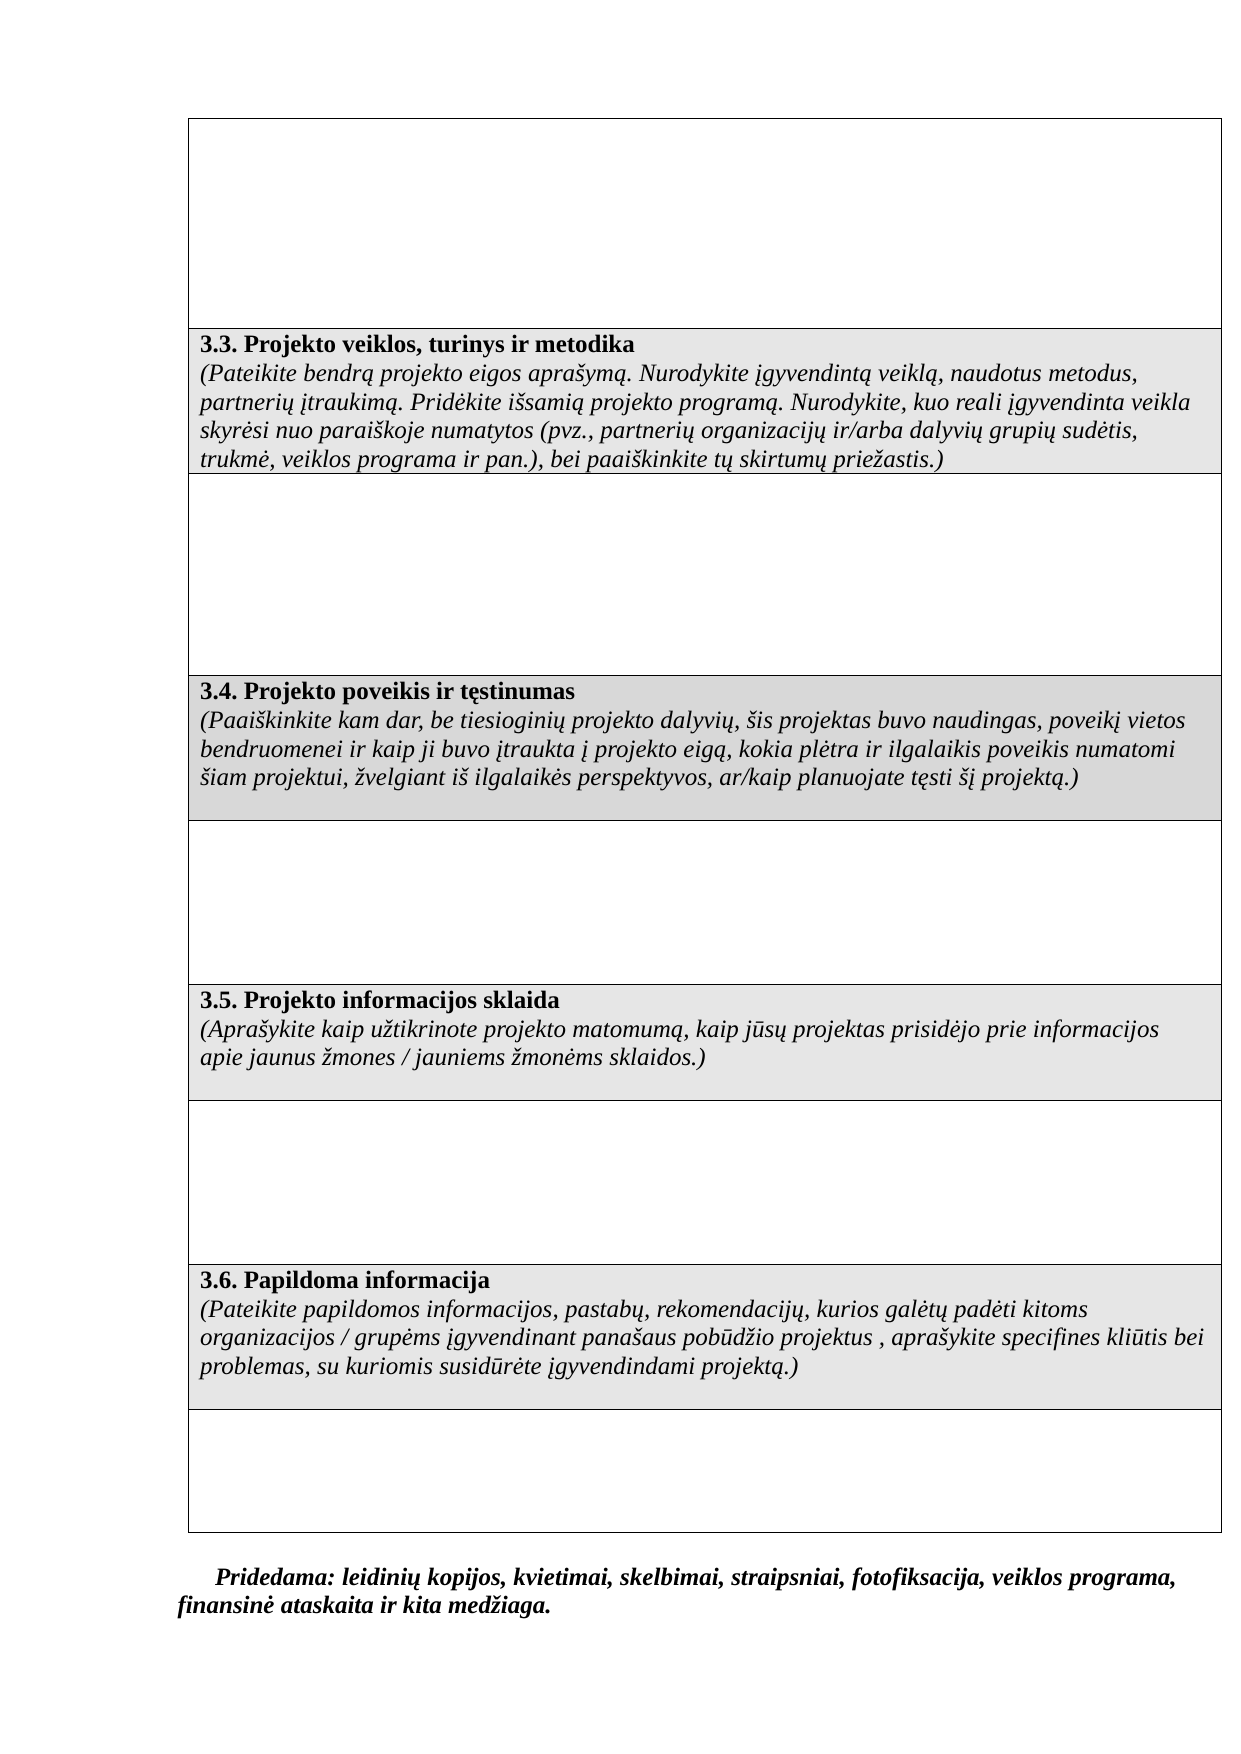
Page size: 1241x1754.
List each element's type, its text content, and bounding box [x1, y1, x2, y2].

table_cell [189, 1410, 1221, 1532]
text Pridedama: leidinių kopijos, kvietimai, skelbimai, straipsniai, fotofiksacija, veiklos programa, finansinė ataskaita ir kita medžiaga. [177, 1562, 1181, 1619]
table_cell [189, 821, 1221, 984]
table_cell 3.3. Projekto veiklos, turinys ir metodika (Pateikite bendrą projekto eigos aprašymą. Nurodykite įgyvendintą veiklą, naudotus metodus, partnerių įtraukimą. Pridėkite išsamią projekto programą. Nurodykite, kuo reali įgyvendinta veikla skyrėsi nuo paraiškoje numatytos (pvz., partnerių organizacijų ir/arba dalyvių grupių sudėtis, trukmė, veiklos programa ir pan.), bei paaiškinkite tų skirtumų priežastis.) [189, 329, 1221, 473]
table_cell [189, 119, 1221, 328]
table_cell 3.4. Projekto poveikis ir tęstinumas (Paaiškinkite kam dar, be tiesioginių projekto dalyvių, šis projektas buvo naudingas, poveikį vietos bendruomenei ir kaip ji buvo įtraukta į projekto eigą, kokia plėtra ir ilgalaikis poveikis numatomi šiam projektui, žvelgiant iš ilgalaikės perspektyvos, ar/kaip planuojate tęsti šį projektą.) [189, 676, 1221, 820]
table_cell 3.5. Projekto informacijos sklaida (Aprašykite kaip užtikrinote projekto matomumą, kaip jūsų projektas prisidėjo prie informacijos apie jaunus žmones / jauniems žmonėms sklaidos.) [189, 985, 1221, 1100]
table_cell [189, 474, 1221, 675]
table_cell 3.6. Papildoma informacija (Pateikite papildomos informacijos, pastabų, rekomendacijų, kurios galėtų padėti kitoms organizacijos / grupėms įgyvendinant panašaus pobūdžio projektus , aprašykite specifines kliūtis bei problemas, su kuriomis susidūrėte įgyvendindami projektą.) [189, 1265, 1221, 1409]
table_cell [189, 1101, 1221, 1264]
